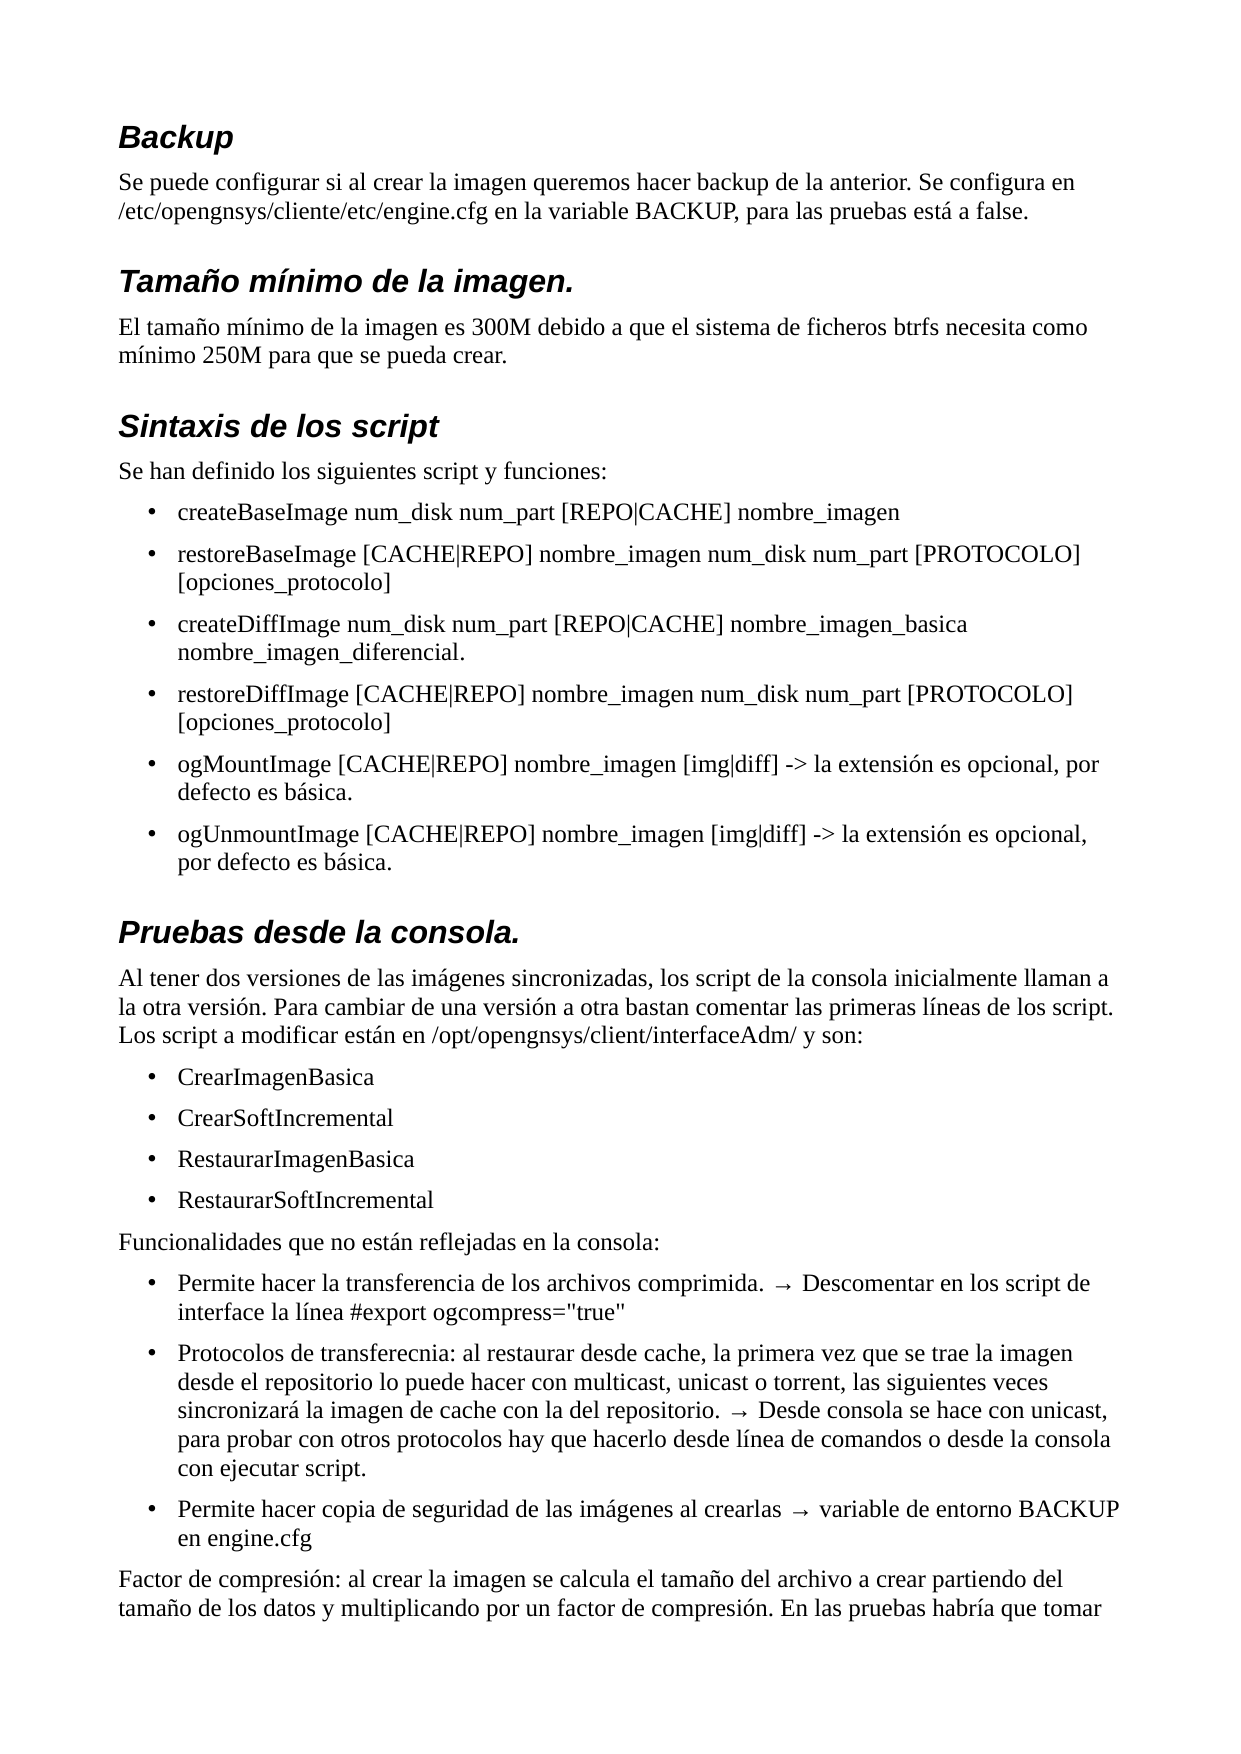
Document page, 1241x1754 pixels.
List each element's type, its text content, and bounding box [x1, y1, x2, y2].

text Se puede configurar si al crear la imagen queremos hacer backup de la anterior. Se configura en /etc/opengnsys/cliente/etc/engine.cfg en la variable BACKUP, para las pruebas está a false. [118, 167, 1122, 225]
list RestaurarImagenBasica [148, 1144, 1122, 1173]
text Se han definido los siguientes script y funciones: [118, 456, 1122, 485]
list CrearImagenBasica [148, 1062, 1122, 1091]
list RestaurarSoftIncremental [148, 1186, 1122, 1214]
text Funcionalidades que no están reflejadas en la consola: [118, 1227, 1122, 1256]
list restoreBaseImage [CACHE|REPO] nombre_imagen num_disk num_part [PROTOCOLO] [opciones_protocolo] [148, 539, 1122, 596]
list Permite hacer la transferencia de los archivos comprimida. → Descomentar en los script de interface la línea #export ogcompress="true" [148, 1268, 1122, 1326]
list ogUnmountImage [CACHE|REPO] nombre_imagen [img|diff] -> la extensión es opcional, por defecto es básica. [148, 819, 1122, 876]
list Protocolos de transferecnia: al restaurar desde cache, la primera vez que se trae la imagen desde el repositorio lo puede hacer con multicast, unicast o torrent, las siguientes veces sincronizará la imagen de cache con la del repositorio. → Desde consola se hace con unicast, para probar con otros protocolos hay que hacerlo desde línea de comandos o desde la consola con ejecutar script. [148, 1338, 1122, 1482]
list CrearSoftIncremental [148, 1103, 1122, 1132]
subtitle Pruebas desde la consola. [118, 914, 1122, 951]
list ogMountImage [CACHE|REPO] nombre_imagen [img|diff] -> la extensión es opcional, por defecto es básica. [148, 749, 1122, 806]
list createBaseImage num_disk num_part [REPO|CACHE] nombre_imagen [148, 497, 1122, 526]
list createDiffImage num_disk num_part [REPO|CACHE] nombre_imagen_basica nombre_imagen_diferencial. [148, 609, 1122, 666]
subtitle Sintaxis de los script [118, 407, 1122, 444]
text Factor de compresión: al crear la imagen se calcula el tamaño del archivo a crear partiendo del tamaño de los datos y multiplicando por un factor de compresión. En las pruebas habría que tomar [118, 1564, 1122, 1622]
text Al tener dos versiones de las imágenes sincronizadas, los script de la consola inicialmente llaman a la otra versión. Para cambiar de una versión a otra bastan comentar las primeras líneas de los script. Los script a modificar están en /opt/opengnsys/client/interfaceAdm/ y son: [118, 963, 1122, 1049]
list Permite hacer copia de seguridad de las imágenes al crearlas → variable de entorno BACKUP en engine.cfg [148, 1494, 1122, 1552]
subtitle Backup [118, 118, 1122, 155]
text El tamaño mínimo de la imagen es 300M debido a que el sistema de ficheros btrfs necesita como mínimo 250M para que se pueda crear. [118, 312, 1122, 369]
list restoreDiffImage [CACHE|REPO] nombre_imagen num_disk num_part [PROTOCOLO] [opciones_protocolo] [148, 679, 1122, 736]
subtitle Tamaño mínimo de la imagen. [118, 262, 1122, 299]
